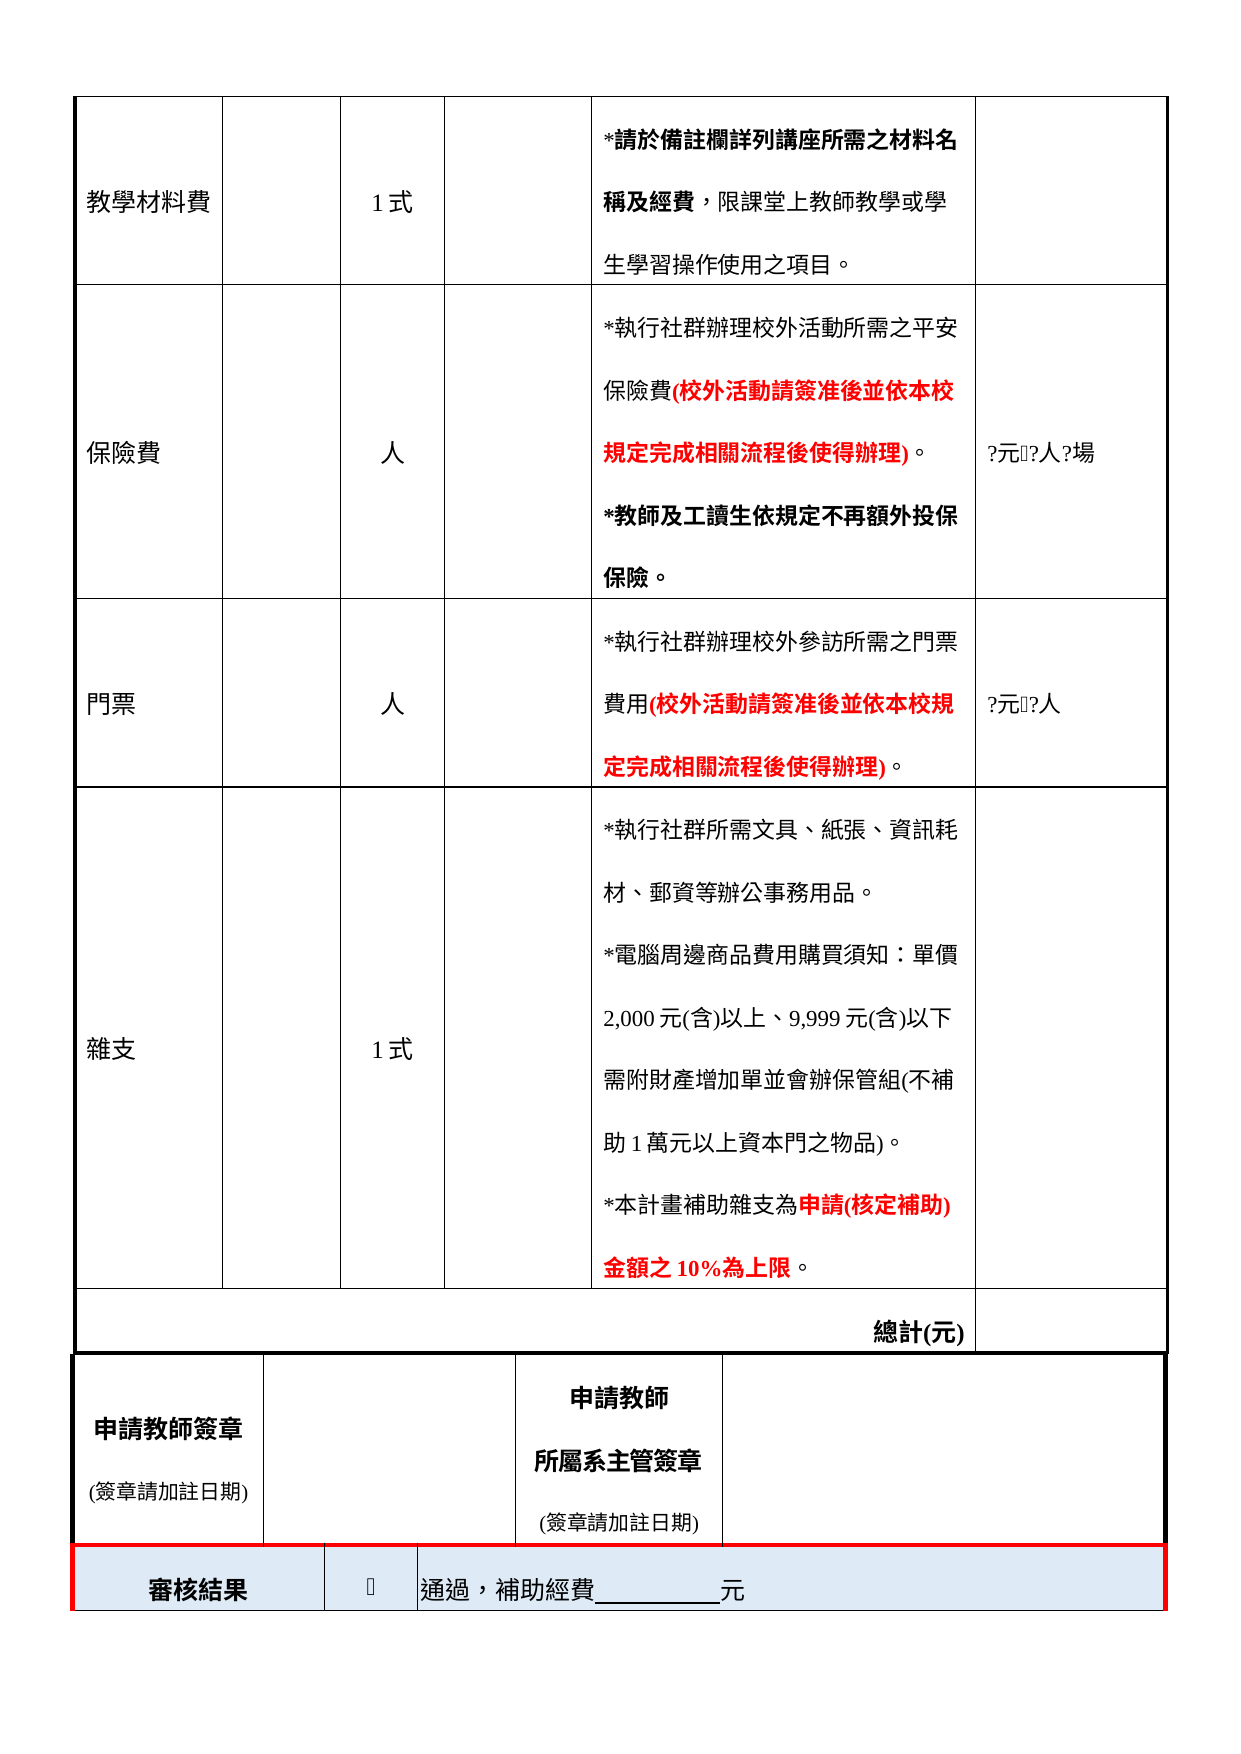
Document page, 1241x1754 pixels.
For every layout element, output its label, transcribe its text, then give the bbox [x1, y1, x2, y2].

table_cell 人 [341, 599, 444, 786]
table_cell 通過，補助經費 元 [418, 1547, 1163, 1610]
table_header [264, 1355, 515, 1543]
table_cell [445, 788, 591, 1287]
table_cell 1式 [341, 788, 444, 1287]
table_cell [445, 599, 591, 786]
table_cell ?元?人 [976, 599, 1166, 786]
table_header 申請教師 所屬系主管簽章 (簽章請加註日期) [516, 1355, 722, 1543]
table_cell [976, 1289, 1166, 1351]
table_cell *執行社群辦理校外參訪所需之門票費用(校外活動請簽准後並依本校規定完成相關流程後使得辦理)。 [592, 599, 975, 786]
table_cell 審核結果 [75, 1547, 324, 1610]
table_cell 人 [341, 285, 444, 598]
table_cell [223, 599, 340, 786]
table_cell [976, 97, 1166, 284]
table_cell *請於備註欄詳列講座所需之材料名稱及經費，限課堂上教師教學或學生學習操作使用之項目。 [592, 97, 975, 284]
table_cell 保險費 [77, 285, 222, 598]
table_cell [223, 788, 340, 1287]
table_cell [223, 285, 340, 598]
table_cell  [325, 1547, 417, 1610]
table_cell [976, 788, 1166, 1287]
table_cell *執行社群所需文具、紙張、資訊耗材、郵資等辦公事務用品。 *電腦周邊商品費用購買須知：單價2,000元(含)以上、9,999元(含)以下需附財產增加單並會辦保管組(不補助1萬元以上資本門之物品)。 *本計畫補助雜支為申請(核定補助)金額之10%為上限。 [592, 788, 975, 1287]
table_header 申請教師簽章 (簽章請加註日期) [75, 1355, 263, 1543]
table_cell [445, 285, 591, 598]
table_cell 總計(元) [77, 1289, 975, 1351]
table_cell 1式 [341, 97, 444, 284]
table_cell 門票 [77, 599, 222, 786]
table_cell 教學材料費 [77, 97, 222, 284]
table_cell [445, 97, 591, 284]
table_cell 雜支 [77, 788, 222, 1287]
table_header [723, 1355, 1163, 1543]
table_cell *執行社群辦理校外活動所需之平安保險費(校外活動請簽准後並依本校規定完成相關流程後使得辦理)。 *教師及工讀生依規定不再額外投保保險。 [592, 285, 975, 598]
table_cell ?元?人?場 [976, 285, 1166, 598]
table_cell [223, 97, 340, 284]
